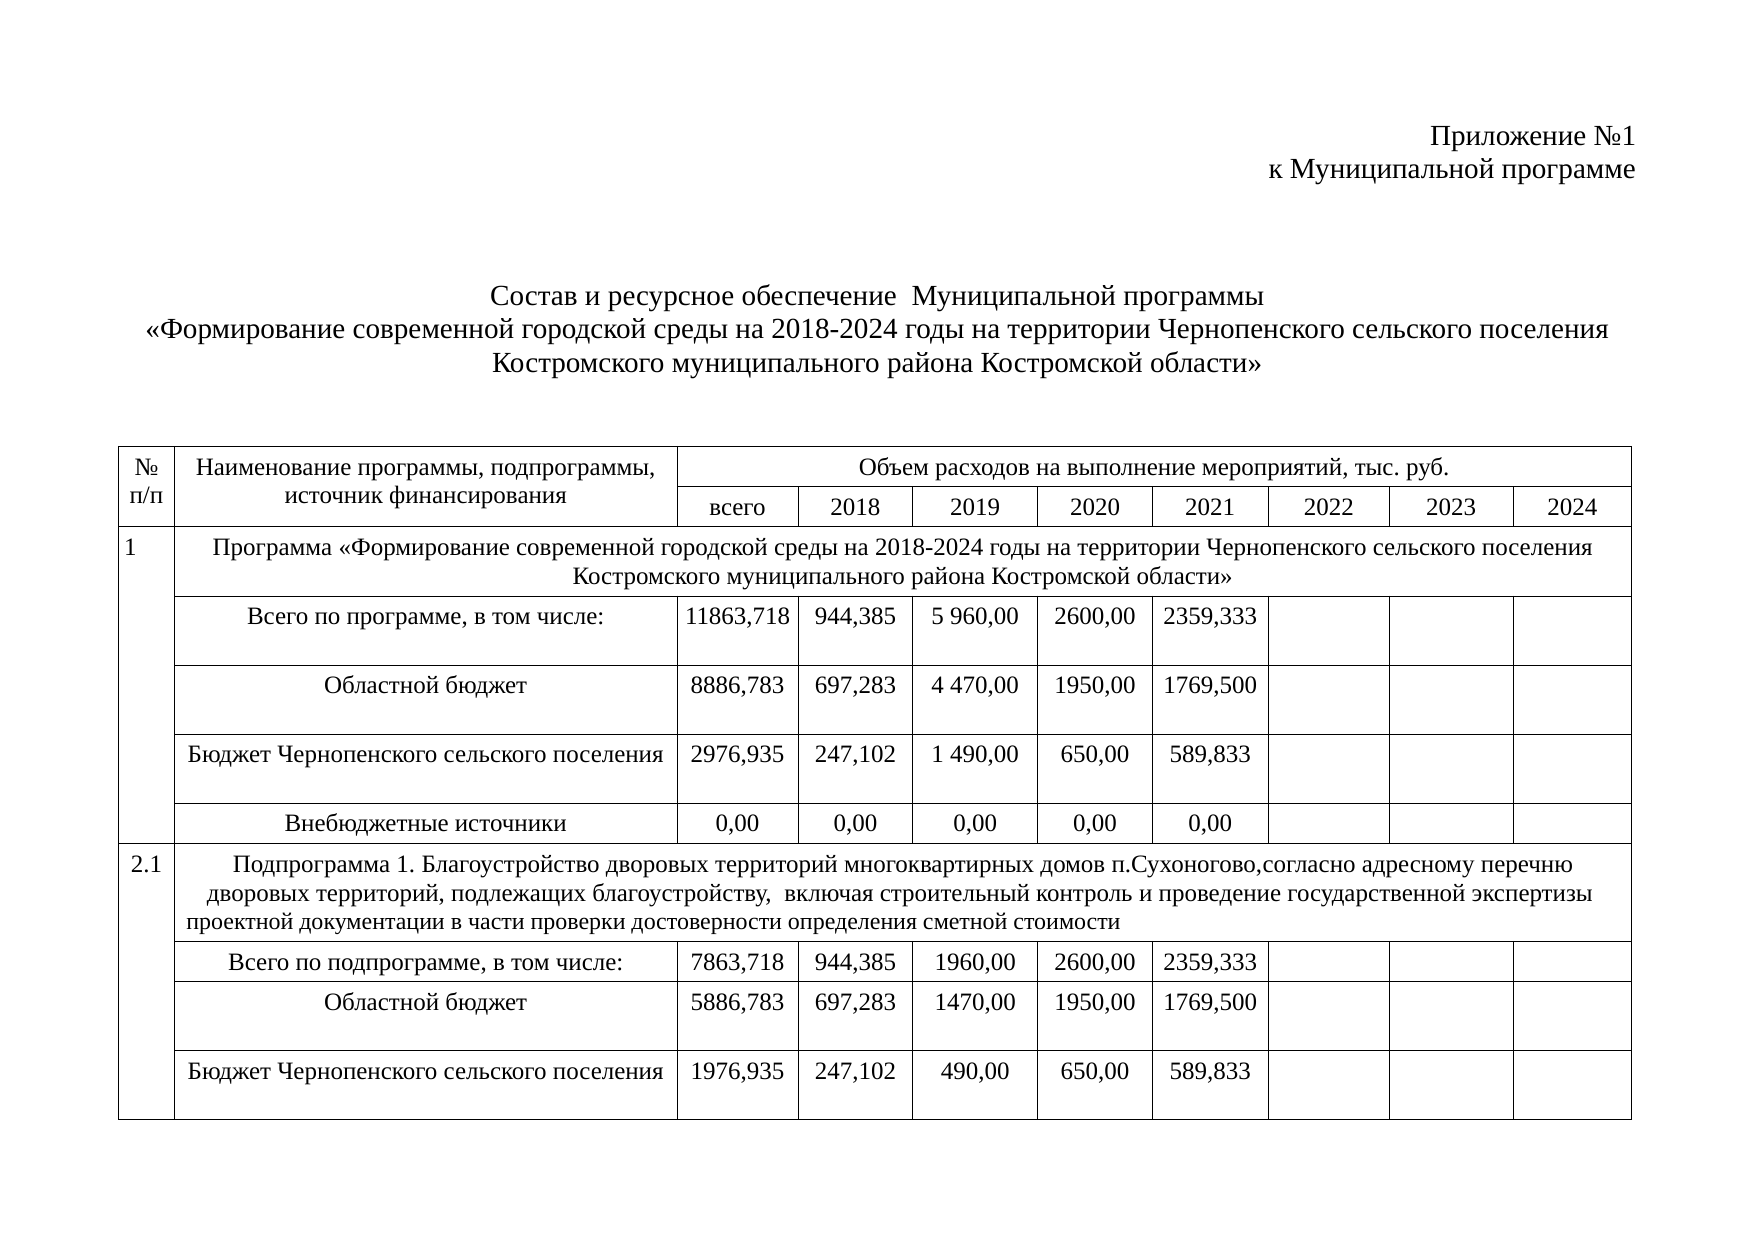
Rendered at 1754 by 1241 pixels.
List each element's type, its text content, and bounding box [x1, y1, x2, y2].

table_cell 490,00 [913, 1051, 1037, 1119]
table_cell Бюджет Чернопенского сельского поселения [175, 1051, 677, 1119]
table_cell [1514, 942, 1631, 981]
table_cell [1514, 597, 1631, 664]
table_cell [1390, 982, 1513, 1050]
table_cell [1514, 982, 1631, 1050]
table_cell 2359,333 [1153, 597, 1268, 664]
table_cell 5886,783 [678, 982, 798, 1050]
table_cell [1269, 1051, 1389, 1119]
table_cell 1976,935 [678, 1051, 798, 1119]
table_cell 1 [119, 527, 174, 843]
table_cell [1514, 1051, 1631, 1119]
table_cell 0,00 [913, 804, 1037, 843]
table_header № п/п [119, 447, 174, 526]
table_cell 1769,500 [1153, 666, 1268, 734]
table_cell 2976,935 [678, 735, 798, 803]
text к Муниципальной программе [118, 152, 1636, 185]
text Состав и ресурсное обеспечение Муниципальной программы [118, 278, 1636, 312]
table_cell 4 470,00 [913, 666, 1037, 734]
table_cell 2359,333 [1153, 942, 1268, 981]
table_cell [1269, 804, 1389, 843]
table_cell всего [678, 487, 798, 526]
table_cell 944,385 [799, 942, 912, 981]
table_cell 7863,718 [678, 942, 798, 981]
table_cell 8886,783 [678, 666, 798, 734]
table_header Наименование программы, подпрограммы, источник финансирования [175, 447, 677, 526]
table_cell 0,00 [1038, 804, 1152, 843]
table_cell 2022 [1269, 487, 1389, 526]
table_header Объем расходов на выполнение мероприятий, тыс. руб. [678, 447, 1631, 486]
table_cell 2020 [1038, 487, 1152, 526]
table_cell 1769,500 [1153, 982, 1268, 1050]
table_cell [1514, 735, 1631, 803]
table_cell 2018 [799, 487, 912, 526]
table_cell [1269, 666, 1389, 734]
table_cell 2021 [1153, 487, 1268, 526]
table_cell 1950,00 [1038, 982, 1152, 1050]
table_cell 944,385 [799, 597, 912, 664]
table_cell 11863,718 [678, 597, 798, 664]
table_cell [1390, 1051, 1513, 1119]
text Приложение №1 [118, 118, 1636, 152]
table_cell Внебюджетные источники [175, 804, 677, 843]
table_cell 1470,00 [913, 982, 1037, 1050]
table_cell 1960,00 [913, 942, 1037, 981]
table_cell Всего по подпрограмме, в том числе: [175, 942, 677, 981]
table_cell 2024 [1514, 487, 1631, 526]
table_cell 5 960,00 [913, 597, 1037, 664]
table_cell 589,833 [1153, 1051, 1268, 1119]
table_cell Областной бюджет [175, 666, 677, 734]
table_cell Подпрограмма 1. Благоустройство дворовых территорий многоквартирных домов п.Сухоногово,согласно адресному перечню дворовых территорий, подлежащих благоустройству, включая строительный контроль и проведение государственной экспертизы проектной документации в части проверки достоверности определения сметной стоимости [175, 844, 1631, 941]
table_cell 2600,00 [1038, 597, 1152, 664]
table_cell [1269, 735, 1389, 803]
table_cell 2019 [913, 487, 1037, 526]
table_cell 1 490,00 [913, 735, 1037, 803]
table_cell 589,833 [1153, 735, 1268, 803]
table_cell 247,102 [799, 735, 912, 803]
table_cell 2.1 [119, 844, 174, 1119]
table_cell 2023 [1390, 487, 1513, 526]
table_cell [1514, 666, 1631, 734]
table_cell 650,00 [1038, 735, 1152, 803]
table_cell 0,00 [1153, 804, 1268, 843]
text «Формирование современной городской среды на 2018-2024 годы на территории Чернопенского сельского поселения Костромского муниципального района Костромской области» [118, 312, 1636, 379]
table_cell [1390, 735, 1513, 803]
table_cell [1269, 982, 1389, 1050]
table_cell 0,00 [799, 804, 912, 843]
table_cell 1950,00 [1038, 666, 1152, 734]
table_cell 697,283 [799, 982, 912, 1050]
table_cell Программа «Формирование современной городской среды на 2018-2024 годы на территории Чернопенского сельского поселения Костромского муниципального района Костромской области» [175, 527, 1631, 596]
table_cell Бюджет Чернопенского сельского поселения [175, 735, 677, 803]
table_cell Областной бюджет [175, 982, 677, 1050]
table_cell 0,00 [678, 804, 798, 843]
table_cell 2600,00 [1038, 942, 1152, 981]
table_cell [1514, 804, 1631, 843]
table_cell 650,00 [1038, 1051, 1152, 1119]
table_cell [1269, 942, 1389, 981]
table_cell Всего по программе, в том числе: [175, 597, 677, 664]
table_cell [1390, 666, 1513, 734]
table_cell 247,102 [799, 1051, 912, 1119]
table_cell [1390, 597, 1513, 664]
table_cell 697,283 [799, 666, 912, 734]
table_cell [1269, 597, 1389, 664]
table_cell [1390, 942, 1513, 981]
table_cell [1390, 804, 1513, 843]
